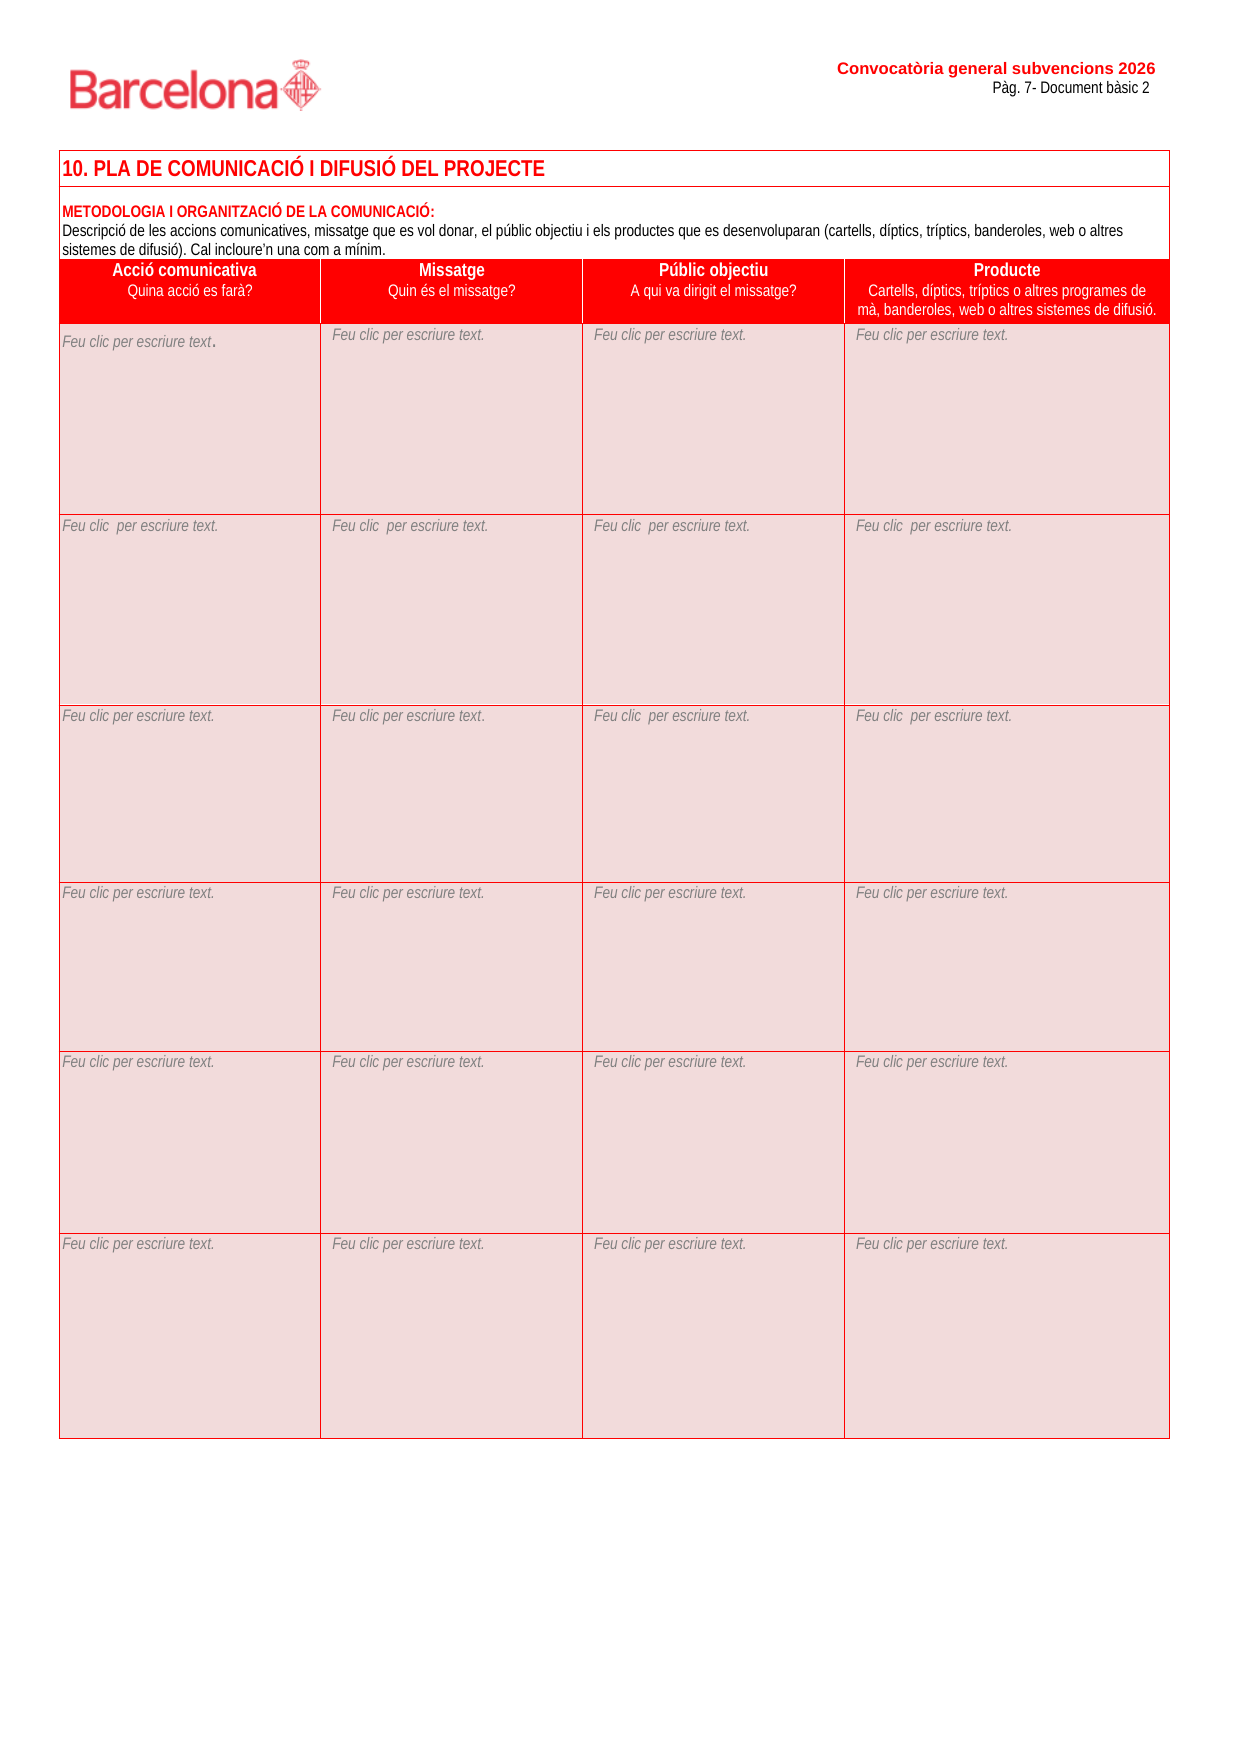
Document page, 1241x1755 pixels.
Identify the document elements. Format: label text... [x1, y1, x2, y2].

table_cell Feu clic per escriure text. [583, 1052, 844, 1233]
table_cell Feu clic per escriure text. [845, 324, 1169, 514]
table_cell Feu clic per escriure text. [583, 883, 844, 1051]
table_cell Descripció de les accions comunicatives, missatge que es vol donar, el públic objectiu i els productes que es desenvoluparan (cartells, díptics, tríptics, banderoles, web o altres sistemes de difusió). Cal incloure’n una com a mínim. [60, 221, 1169, 259]
table_cell Acció comunicativa Quina acció es farà? [60, 259, 320, 323]
table_cell Feu clic per escriure text. [60, 515, 320, 704]
table_cell METODOLOGIA I ORGANITZACIÓ DE LA COMUNICACIÓ: [60, 187, 1169, 221]
table_cell Públic objectiu A qui va dirigit el missatge? [583, 259, 844, 323]
table_cell Feu clic per escriure text. [321, 1052, 582, 1233]
table_cell Feu clic per escriure text. [583, 515, 844, 704]
table_cell Feu clic per escriure text. [321, 883, 582, 1051]
table_cell Feu clic per escriure text. [60, 1052, 320, 1233]
table_cell Feu clic per escriure text. [321, 324, 582, 514]
table_cell Feu clic per escriure text. [60, 1234, 320, 1438]
table_cell Feu clic per escriure text. [845, 1052, 1169, 1233]
picture [70, 59, 322, 111]
table_cell Feu clic per escriure text. [321, 1234, 582, 1438]
table_cell Missatge Quin és el missatge? [321, 259, 582, 323]
table_cell Feu clic per escriure text. [321, 706, 582, 882]
table_cell Feu clic per escriure text. [845, 706, 1169, 882]
table_cell Feu clic per escriure text. [845, 515, 1169, 704]
table_cell Feu clic per escriure text. [60, 324, 320, 514]
table_cell Feu clic per escriure text. [583, 324, 844, 514]
table_cell Feu clic per escriure text. [845, 883, 1169, 1051]
table_cell Producte Cartells, díptics, tríptics o altres programes de mà, banderoles, web o altres sistemes de difusió. [845, 259, 1169, 323]
table_cell Feu clic per escriure text. [583, 1234, 844, 1438]
table_cell Feu clic per escriure text. [60, 883, 320, 1051]
table_cell Feu clic per escriure text. [60, 706, 320, 882]
table_cell Feu clic per escriure text. [845, 1234, 1169, 1438]
table_cell Feu clic per escriure text. [583, 706, 844, 882]
table_cell Feu clic per escriure text. [321, 515, 582, 704]
table_header 10. PLA DE COMUNICACIÓ I DIFUSIÓ DEL PROJECTE [60, 151, 1169, 186]
